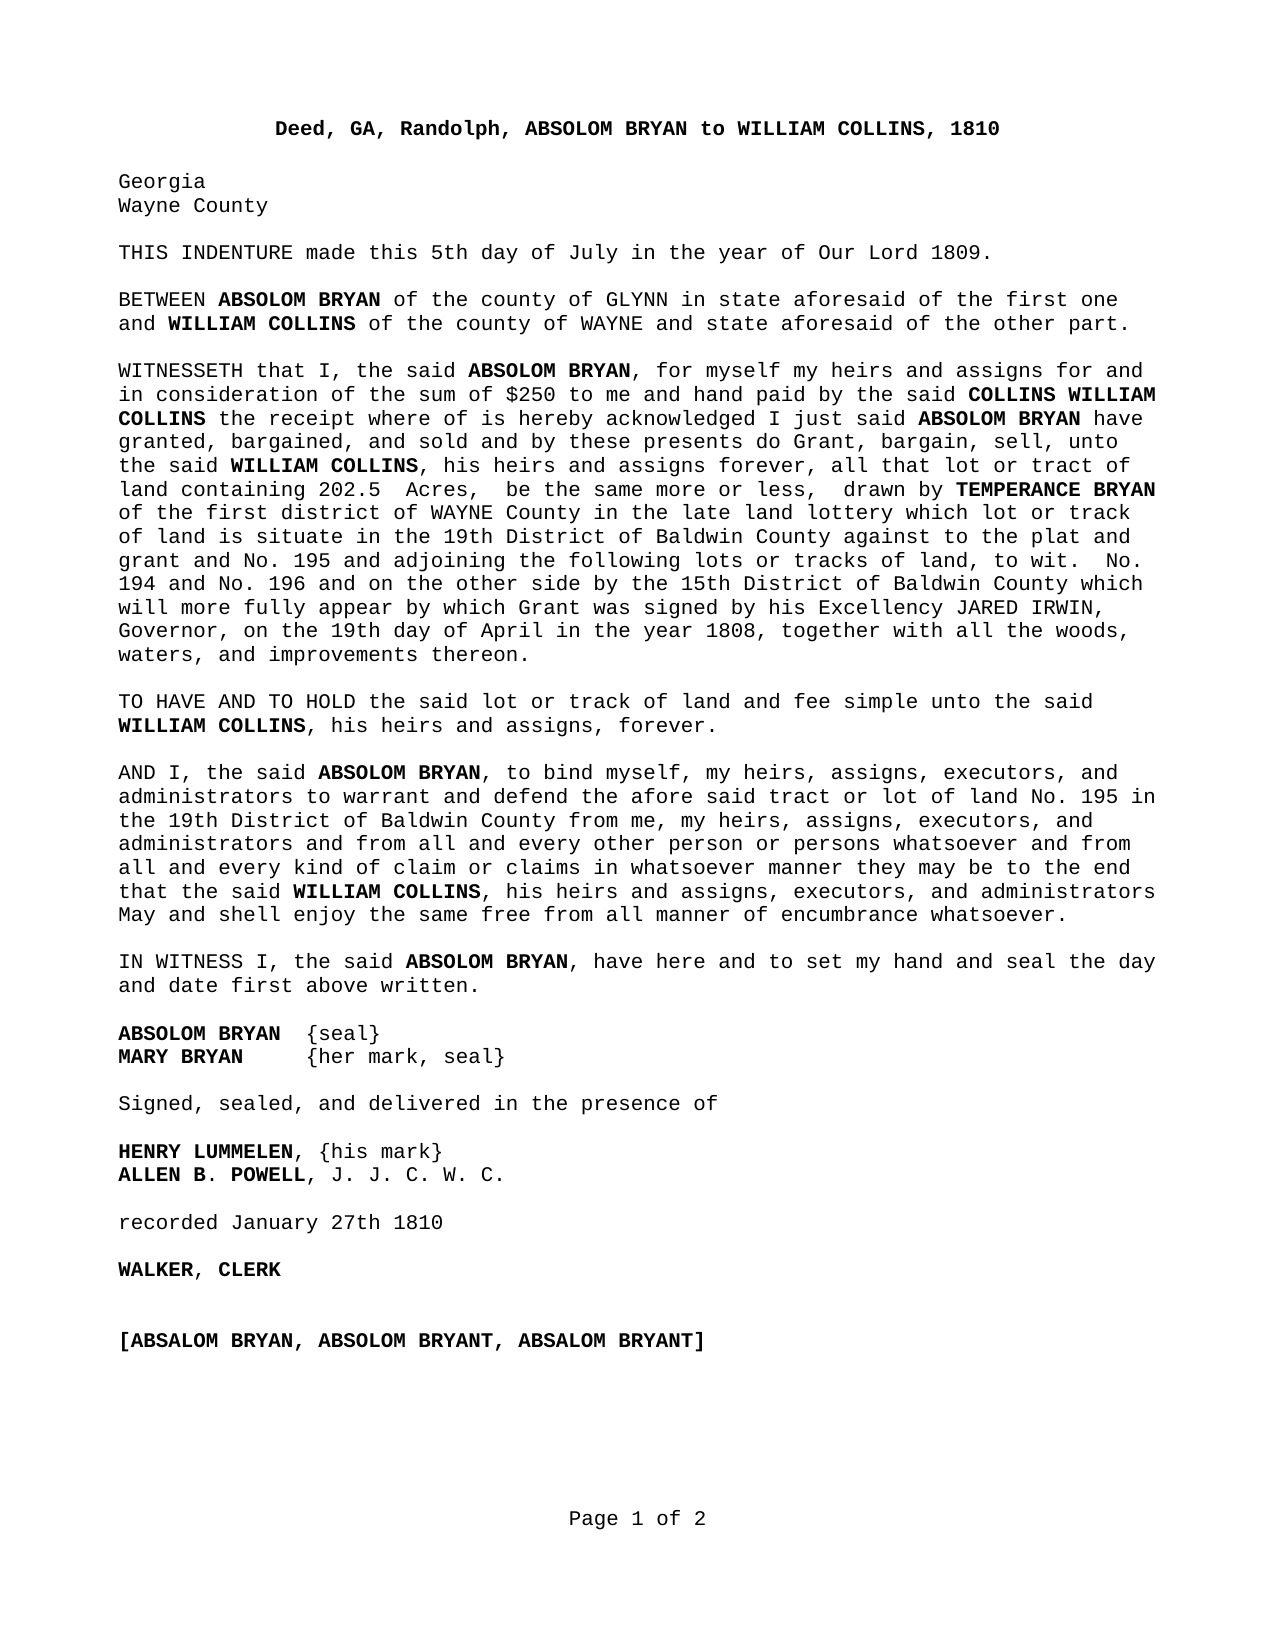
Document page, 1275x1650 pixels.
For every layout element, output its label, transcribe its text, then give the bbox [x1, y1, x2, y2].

text ALLEN B. POWELL, J. J. C. W. C. [118, 1164, 1157, 1188]
text AND I, the said ABSOLOM BRYAN, to bind myself, my heirs, assigns, executors, and administrators to warrant and defend the afore said tract or lot of land No. 195 in the 19th District of Baldwin County from me, my heirs, assigns, executors, and administrators and from all and every other person or persons whatsoever and from all and every kind of claim or claims in whatsoever manner they may be to the end that the said WILLIAM COLLINS, his heirs and assigns, executors, and administrators May and shell enjoy the same free from all manner of encumbrance whatsoever. [118, 762, 1157, 928]
text recorded January 27th 1810 [118, 1212, 1157, 1235]
text Signed, sealed, and delivered in the presence of [118, 1093, 1157, 1117]
text ABSOLOM BRYAN {seal} [118, 1022, 1157, 1046]
text Wayne County [118, 195, 1157, 218]
text WALKER, Clerk [118, 1259, 1157, 1283]
text MARY BRYAN {her mark, seal} [118, 1046, 1157, 1070]
text [ABSALOM BRYAN, ABSOLOM BRYANT, ABSALOM BRYANT] [118, 1330, 1157, 1353]
text HENRY LUMMELEN, {his mark} [118, 1141, 1157, 1164]
text IN WITNESS I, the said ABSOLOM BRYAN, have here and to set my hand and seal the day and date first above written. [118, 952, 1157, 999]
text TO HAVE AND TO HOLD the said lot or track of land and fee simple unto the said WILLIAM COLLINS, his heirs and assigns, forever. [118, 691, 1157, 739]
text WITNESSETH that I, the said ABSOLOM BRYAN, for myself my heirs and assigns for and in consideration of the sum of $250 to me and hand paid by the said COLLINS WILLIAM COLLINS the receipt where of is hereby acknowledged I just said ABSOLOM BRYAN have granted, bargained, and sold and by these presents do Grant, bargain, sell, unto the said WILLIAM COLLINS, his heirs and assigns forever, all that lot or tract of land containing 202.5 Acres, be the same more or less, drawn by TEMPERANCE BRYAN of the first district of WAYNE County in the late land lottery which lot or track of land is situate in the 19th District of Baldwin County against to the plat and grant and No. 195 and adjoining the following lots or tracks of land, to wit. No. 194 and No. 196 and on the other side by the 15th District of Baldwin County which will more fully appear by which Grant was signed by his Excellency JARED IRWIN, Governor, on the 19th day of April in the year 1808, together with all the woods, waters, and improvements thereon. [118, 360, 1157, 668]
text BETWEEN ABSOLOM BRYAN of the county of GLYNN in state aforesaid of the first one and WILLIAM COLLINS of the county of WAYNE and state aforesaid of the other part. [118, 289, 1157, 337]
text Georgia [118, 171, 1157, 195]
text THIS INDENTURE made this 5th day of July in the year of Our Lord 1809. [118, 242, 1157, 266]
